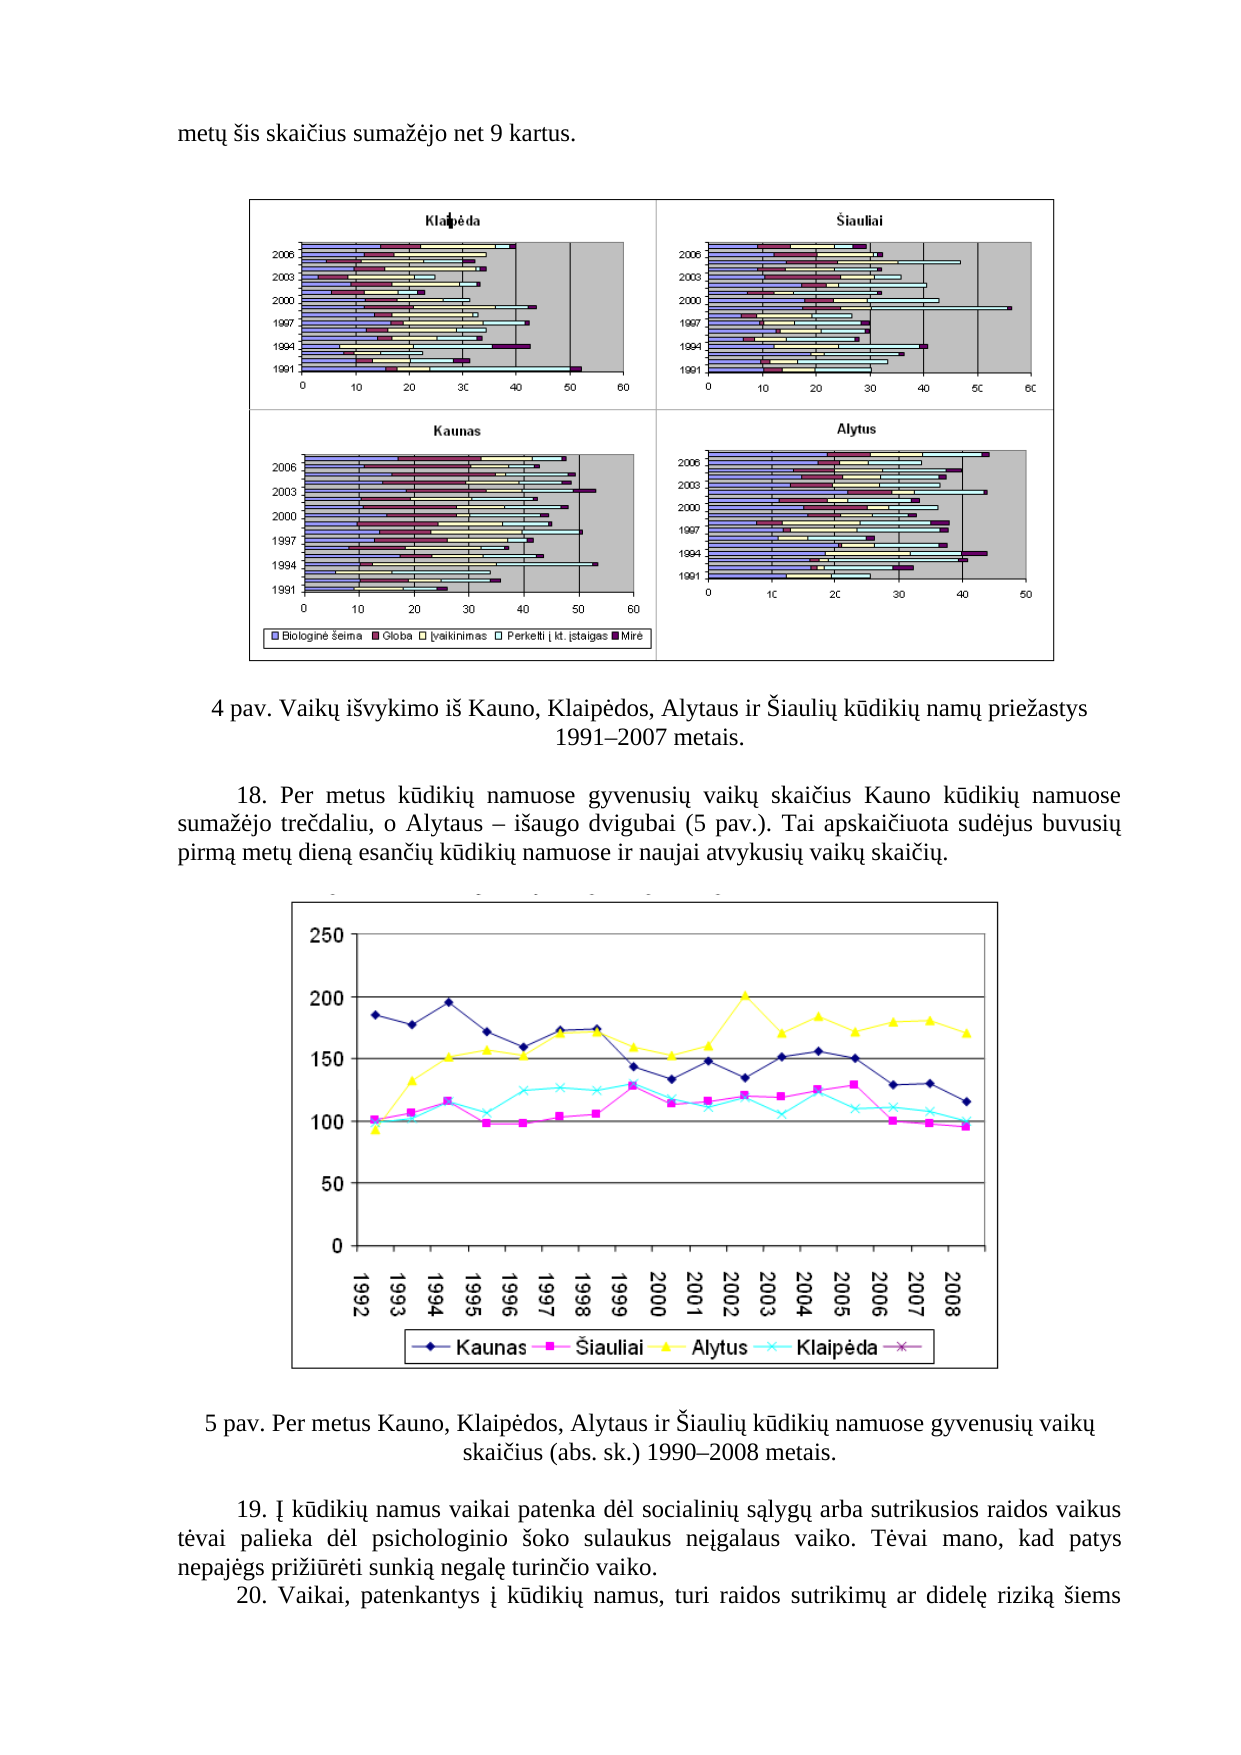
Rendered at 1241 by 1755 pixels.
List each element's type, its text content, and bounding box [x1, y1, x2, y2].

text 5 pav. Per metus Kauno, Klaipėdos, Alytaus ir Šiaulių kūdikių namuose gyvenusių vaikų skaičius (abs. sk.) 1990–2008 metais. [177, 1408, 1122, 1465]
text 4 pav. Vaikų išvykimo iš Kauno, Klaipėdos, Alytaus ir Šiaulių kūdikių namų priežastys 1991–2007 metais. [177, 693, 1122, 751]
text 19. Į kūdikių namus vaikai patenka dėl socialinių sąlygų arba sutrikusios raidos vaikus tėvai palieka dėl psichologinio šoko sulaukus neįgalaus vaiko. Tėvai mano, kad patys nepajėgs prižiūrėti sunkią negalę turinčio vaiko. [177, 1494, 1122, 1580]
text metų šis skaičius sumažėjo net 9 kartus. [177, 118, 1122, 147]
text 20. Vaikai, patenkantys į kūdikių namus, turi raidos sutrikimų ar didelę riziką šiems [177, 1580, 1122, 1609]
text 18. Per metus kūdikių namuose gyvenusių vaikų skaičius Kauno kūdikių namuose sumažėjo trečdaliu, o Alytaus – išaugo dvigubai (5 pav.). Tai apskaičiuota sudėjus buvusių pirmą metų dieną esančių kūdikių namuose ir naujai atvykusių vaikų skaičių. [177, 780, 1122, 866]
